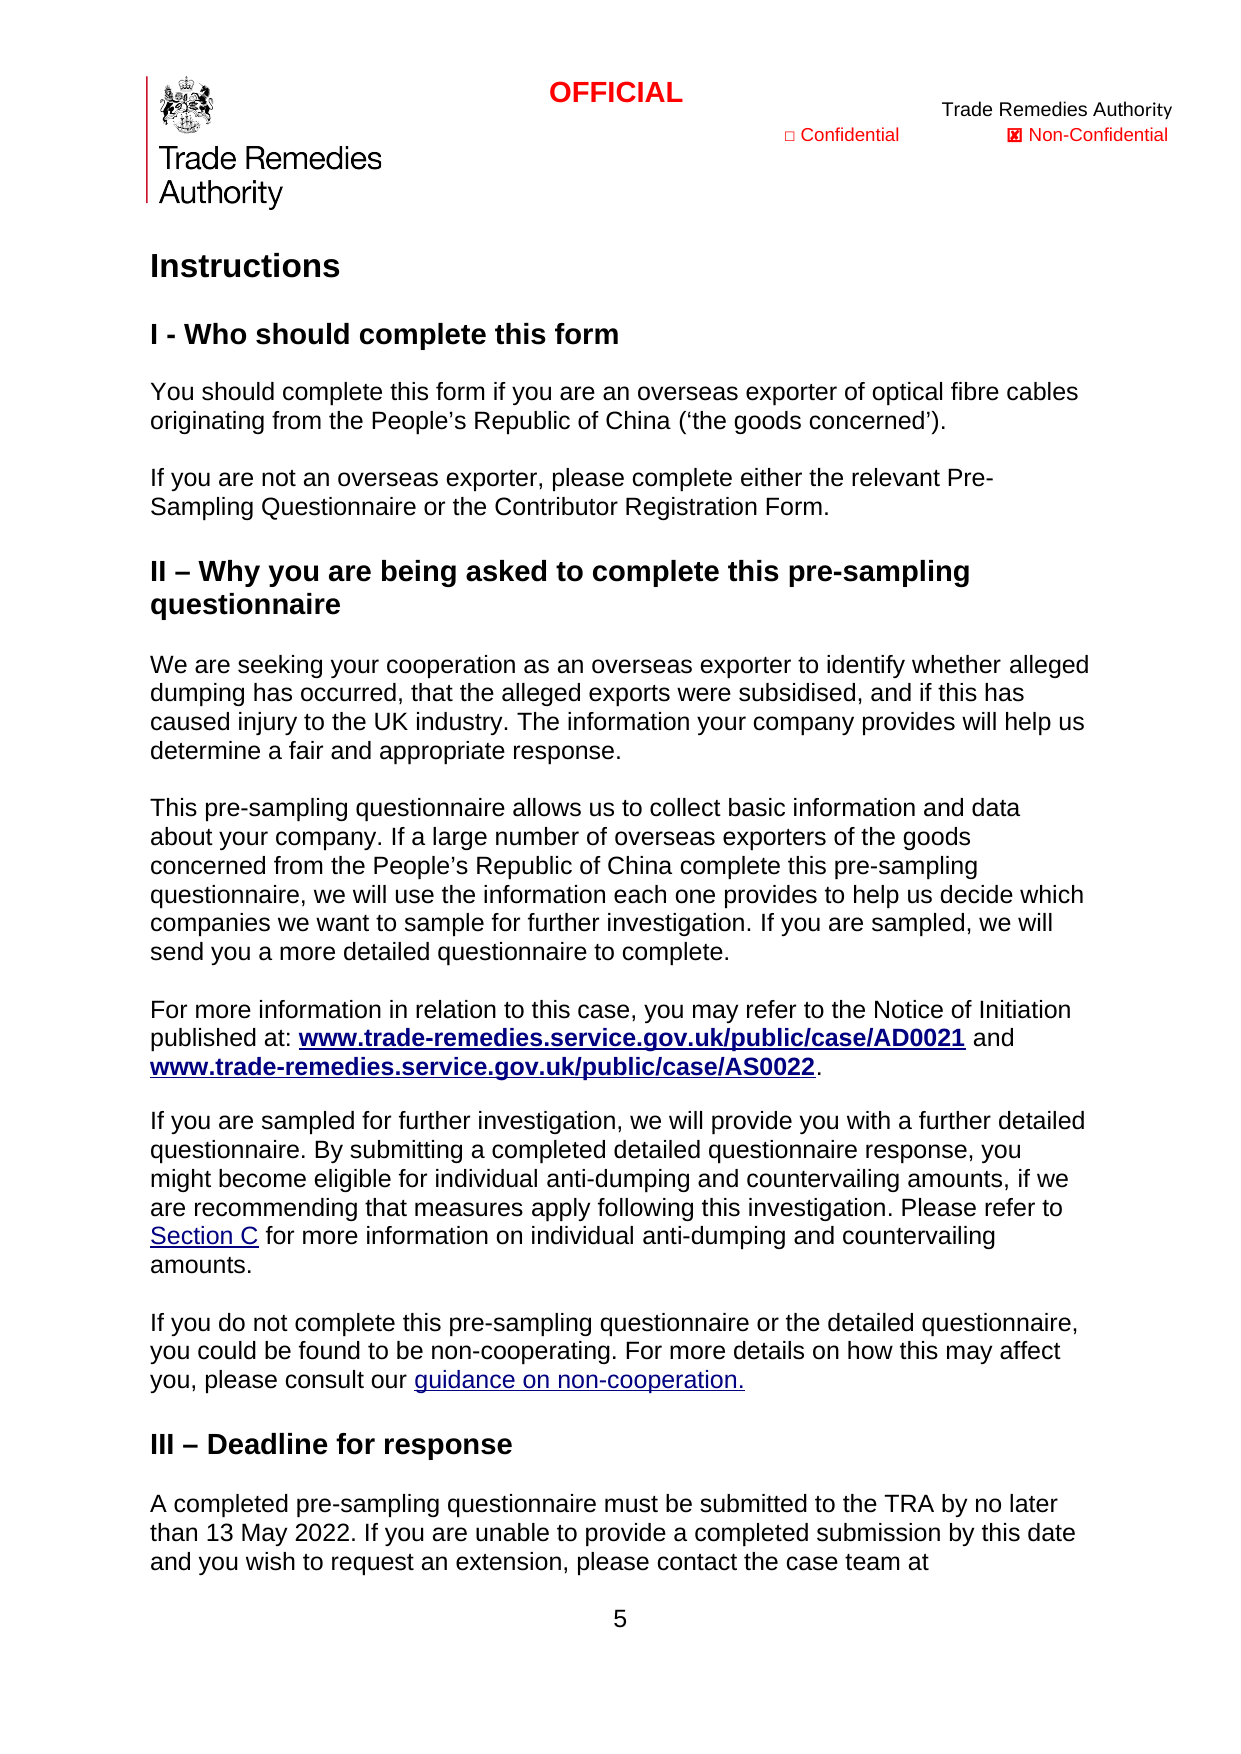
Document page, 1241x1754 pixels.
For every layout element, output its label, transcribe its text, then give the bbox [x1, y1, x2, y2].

text If you are not an overseas exporter, please complete either the relevant Pre-Sampling Questionnaire or the Contributor Registration Form. [150, 463, 1090, 521]
subtitle Instructions [150, 246, 1090, 284]
subtitle I - Who should complete this form [150, 317, 1090, 351]
text This pre-sampling questionnaire allows us to collect basic information and data about your company. If a large number of overseas exporters of the goods concerned from the People’s Republic of China complete this pre-sampling questionnaire, we will use the information each one provides to help us decide which companies we want to sample for further investigation. If you are sampled, we will send you a more detailed questionnaire to complete. [150, 793, 1090, 966]
text You should complete this form if you are an overseas exporter of optical fibre cables originating from the People’s Republic of China (‘the goods concerned’). [150, 377, 1090, 434]
text We are seeking your cooperation as an overseas exporter to identify whether alleged dumping has occurred, that the alleged exports were subsidised, and if this has caused injury to the UK industry. The information your company provides will help us determine a fair and appropriate response. [150, 649, 1090, 764]
subtitle III – Deadline for response [150, 1427, 1090, 1460]
text If you are sampled for further investigation, we will provide you with a further detailed questionnaire. By submitting a completed detailed questionnaire response, you might become eligible for individual anti-dumping and countervailing amounts, if we are recommending that measures apply following this investigation. Please refer to Section C for more information on individual anti-dumping and countervailing amounts. [150, 1106, 1090, 1279]
text For more information in relation to this case, you may refer to the Notice of Initiation published at: www.trade-remedies.service.gov.uk/public/case/AD0021 and www.trade-remedies.service.gov.uk/public/case/AS0022. [150, 994, 1090, 1081]
subtitle II – Why you are being asked to complete this pre-sampling questionnaire [150, 554, 1090, 621]
text If you do not complete this pre-sampling questionnaire or the detailed questionnaire, you could be found to be non-cooperating. For more details on how this may affect you, please consult our guidance on non-cooperation. [150, 1308, 1090, 1394]
text A completed pre-sampling questionnaire must be submitted to the TRA by no later than 13 May 2022. If you are unable to provide a completed submission by this date and you wish to request an extension, please contact the case team at [150, 1489, 1090, 1575]
